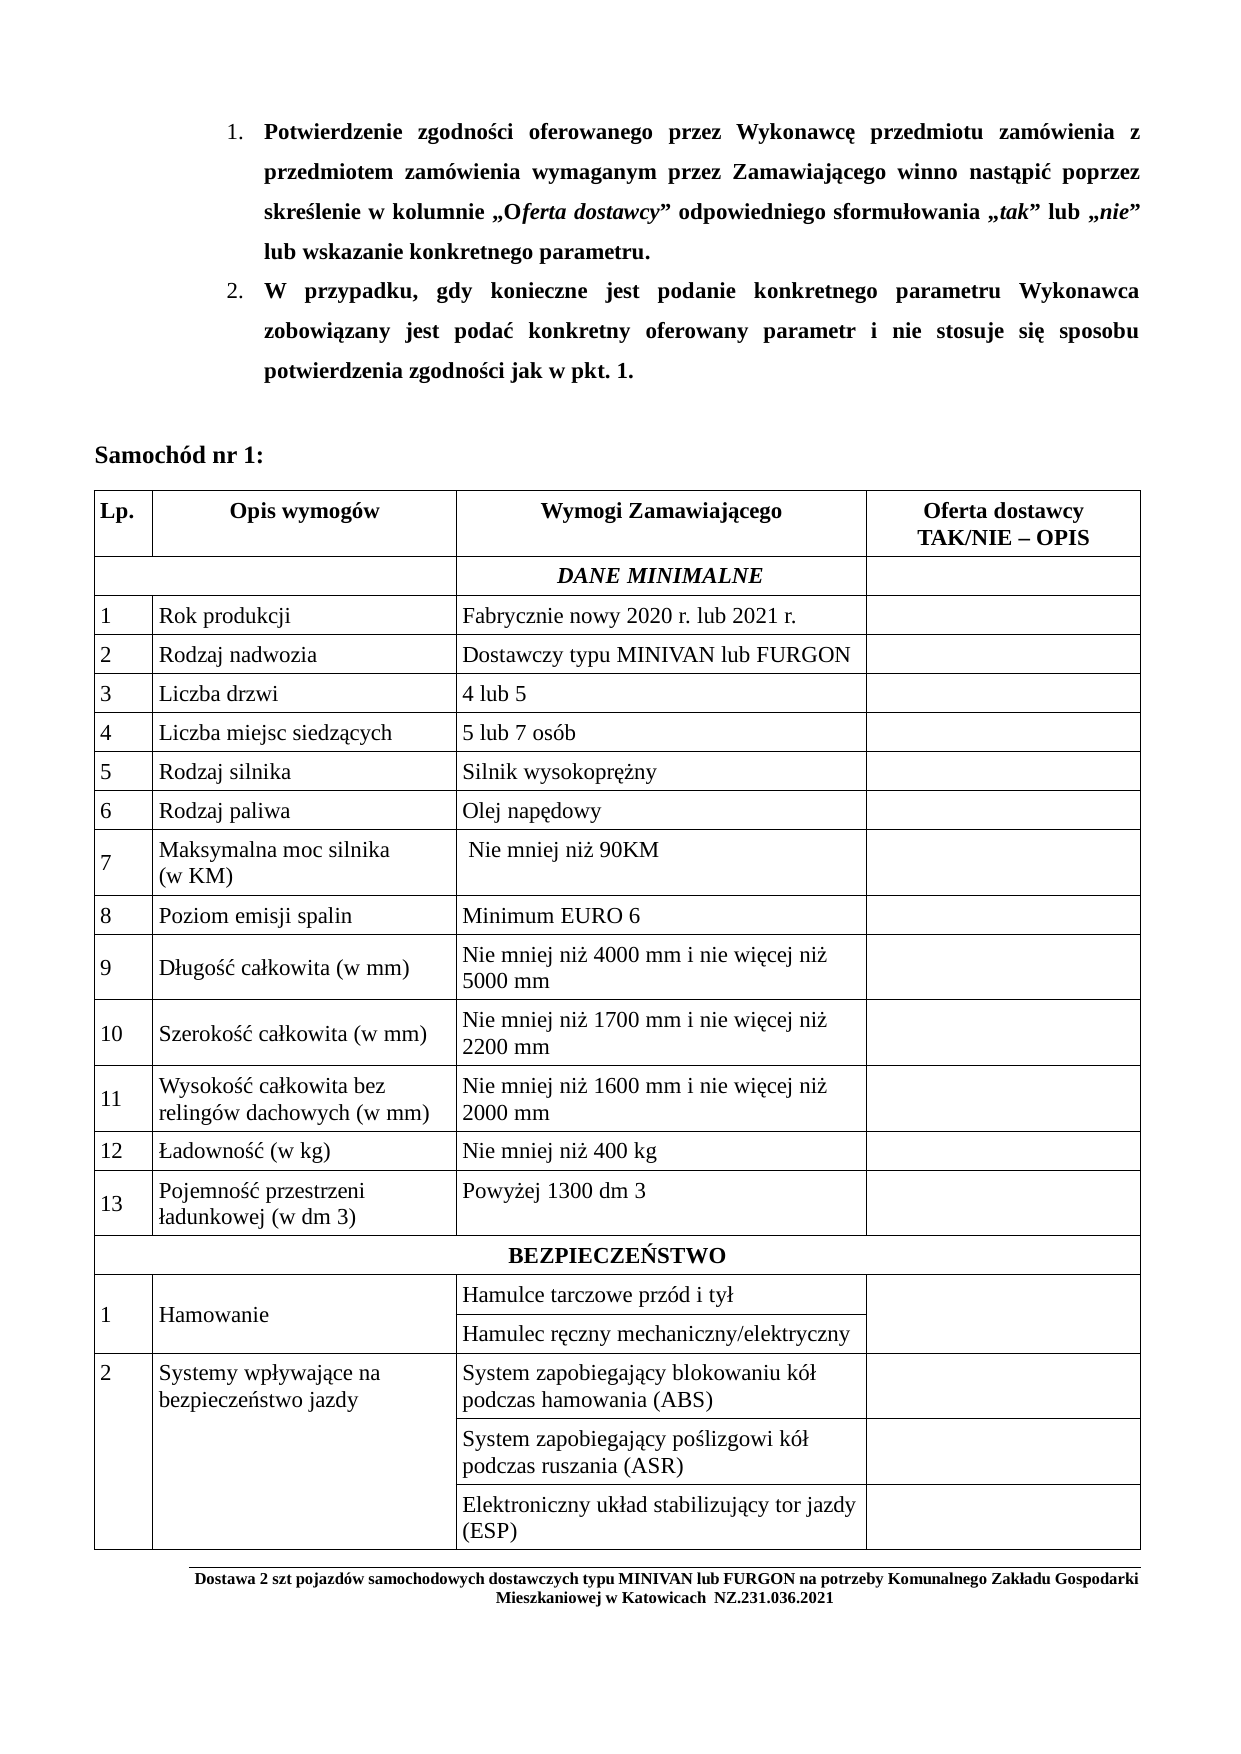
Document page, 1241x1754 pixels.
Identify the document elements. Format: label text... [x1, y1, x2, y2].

table_cell [867, 830, 1140, 895]
table_cell Poziom emisji spalin [153, 896, 456, 934]
table_cell 3 [95, 674, 152, 712]
table_cell 1 [95, 596, 152, 634]
list Samochód nr 1: [59, 440, 1141, 469]
table_cell [867, 896, 1140, 934]
table_cell Liczba miejsc siedzących [153, 713, 456, 751]
table_cell 6 [95, 791, 152, 829]
table_cell Nie mniej niż 400 kg [457, 1132, 866, 1170]
table_cell Ładowność (w kg) [153, 1132, 456, 1170]
table_cell 5 [95, 752, 152, 790]
table_header Wymogi Zamawiającego [457, 491, 866, 556]
table_cell Pojemność przestrzeni ładunkowej (w dm 3) [153, 1171, 456, 1235]
table_cell [867, 1419, 1140, 1484]
table_cell Hamulec ręczny mechaniczny/elektryczny [457, 1315, 866, 1352]
table_cell Szerokość całkowita (w mm) [153, 1000, 456, 1065]
list W przypadku, gdy konieczne jest podanie konkretnego parametru Wykonawca zobowiązany jest podać konkretny oferowany parametr i nie stosuje się sposobu potwierdzenia zgodności jak w pkt. 1. [226, 277, 1141, 383]
table_cell Rodzaj nadwozia [153, 635, 456, 673]
table_cell [867, 791, 1140, 829]
table_cell [867, 1485, 1140, 1549]
table_cell Maksymalna moc silnika (w KM) [153, 830, 456, 895]
table_cell [867, 674, 1140, 712]
table_header Opis wymogów [153, 491, 456, 556]
table_cell Rok produkcji [153, 596, 456, 634]
table_cell Liczba drzwi [153, 674, 456, 712]
table_cell 4 [95, 713, 152, 751]
table_cell Hamowanie [153, 1275, 456, 1352]
table_cell Nie mniej niż 1700 mm i nie więcej niż 2200 mm [457, 1000, 866, 1065]
table_cell [867, 1000, 1140, 1065]
table_cell [867, 1354, 1140, 1418]
table_cell 4 lub 5 [457, 674, 866, 712]
table_header Oferta dostawcy TAK/NIE – OPIS [867, 491, 1140, 556]
table_cell Elektroniczny układ stabilizujący tor jazdy (ESP) [457, 1485, 866, 1549]
table_cell 2 [95, 1354, 152, 1549]
table_cell BEZPIECZEŃSTWO [95, 1236, 1140, 1274]
table_cell [867, 596, 1140, 634]
table_cell 7 [95, 830, 152, 895]
table_cell Minimum EURO 6 [457, 896, 866, 934]
table_cell 10 [95, 1000, 152, 1065]
table_cell Nie mniej niż 1600 mm i nie więcej niż 2000 mm [457, 1066, 866, 1131]
table_cell Nie mniej niż 90KM [457, 830, 866, 895]
table_header Lp. [95, 491, 152, 556]
table_cell 1 [95, 1275, 152, 1352]
table_cell Długość całkowita (w mm) [153, 935, 456, 999]
table_cell [867, 1171, 1140, 1235]
table_cell 8 [95, 896, 152, 934]
table_cell [867, 1066, 1140, 1131]
table_cell 9 [95, 935, 152, 999]
table_cell [867, 713, 1140, 751]
table_cell Nie mniej niż 4000 mm i nie więcej niż 5000 mm [457, 935, 866, 999]
table_cell [867, 635, 1140, 673]
table_cell 11 [95, 1066, 152, 1131]
table_cell [867, 557, 1140, 595]
table_cell System zapobiegający blokowaniu kół podczas hamowania (ABS) [457, 1354, 866, 1418]
table_cell [867, 1132, 1140, 1170]
table_cell Rodzaj paliwa [153, 791, 456, 829]
table_cell 5 lub 7 osób [457, 713, 866, 751]
table_cell Rodzaj silnika [153, 752, 456, 790]
table_cell [867, 752, 1140, 790]
table_cell Fabrycznie nowy 2020 r. lub 2021 r. [457, 596, 866, 634]
table_cell Wysokość całkowita bez relingów dachowych (w mm) [153, 1066, 456, 1131]
table_cell Hamulce tarczowe przód i tył [457, 1275, 866, 1313]
table_cell [867, 935, 1140, 999]
table_cell System zapobiegający poślizgowi kół podczas ruszania (ASR) [457, 1419, 866, 1484]
table_cell DANE MINIMALNE [457, 557, 866, 595]
table_cell Powyżej 1300 dm 3 [457, 1171, 866, 1235]
list Potwierdzenie zgodności oferowanego przez Wykonawcę przedmiotu zamówienia z przedmiotem zamówienia wymaganym przez Zamawiającego winno nastąpić poprzez skreślenie w kolumnie „Oferta dostawcy” odpowiedniego sformułowania „tak” lub „nie” lub wskazanie konkretnego parametru. [226, 118, 1141, 264]
table_cell Silnik wysokoprężny [457, 752, 866, 790]
table_cell 2 [95, 635, 152, 673]
table_cell 12 [95, 1132, 152, 1170]
table_cell Dostawczy typu MINIVAN lub FURGON [457, 635, 866, 673]
table_cell Olej napędowy [457, 791, 866, 829]
table_cell 13 [95, 1171, 152, 1235]
table_cell Systemy wpływające na bezpieczeństwo jazdy [153, 1354, 456, 1549]
table_cell [95, 557, 456, 595]
table_cell [867, 1275, 1140, 1352]
